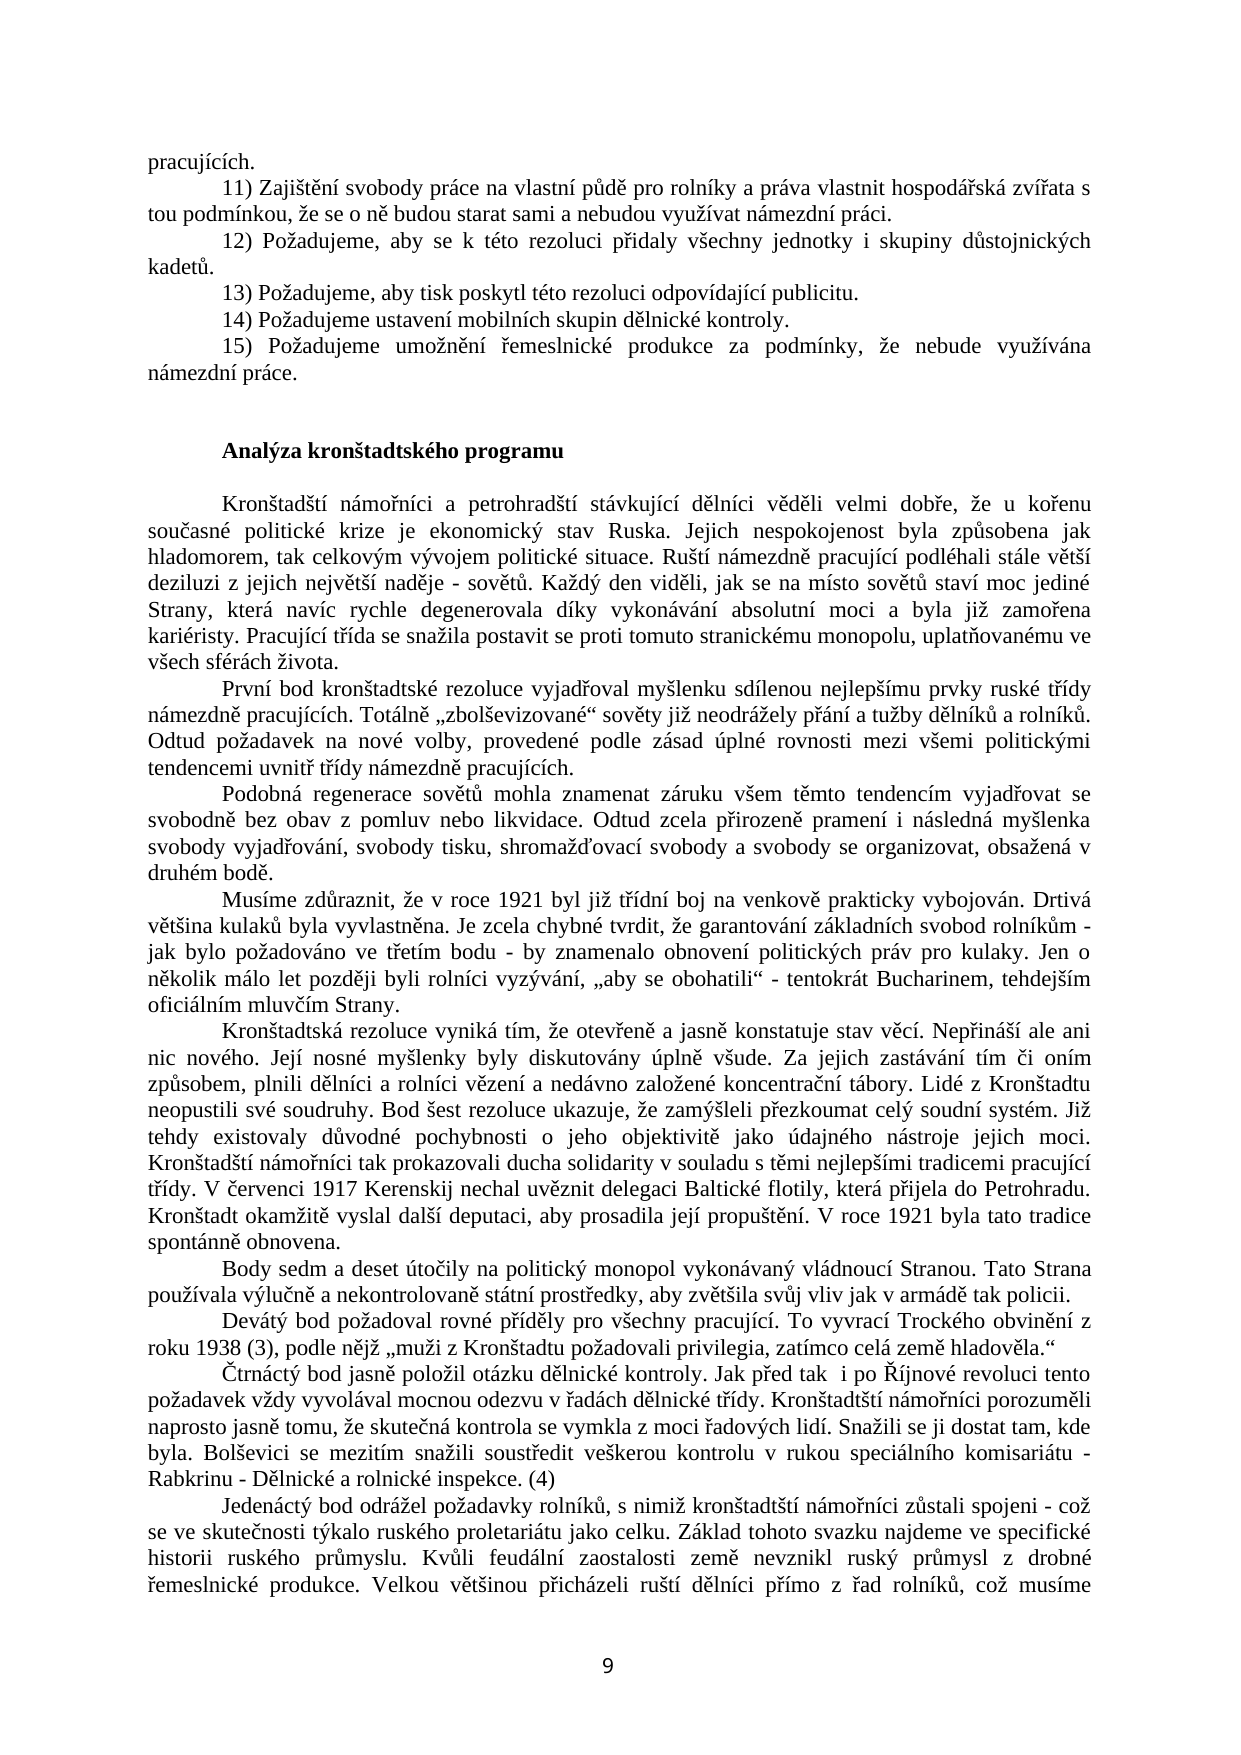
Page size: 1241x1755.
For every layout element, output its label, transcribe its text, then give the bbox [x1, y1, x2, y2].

text Čtrnáctý bod jasně položil otázku dělnické kontroly. Jak před tak i po Říjnové revoluci tento požadavek vždy vyvolával mocnou odezvu v řadách dělnické třídy. Kronštadtští námořníci porozuměli naprosto jasně tomu, že skutečná kontrola se vymkla z moci řadových lidí. Snažili se ji dostat tam, kde byla. Bolševici se mezitím snažili soustředit veškerou kontrolu v rukou speciálního komisariátu - Rabkrinu - Dělnické a rolnické inspekce. (4) [148, 1360, 1093, 1492]
text 14) Požadujeme ustavení mobilních skupin dělnické kontroly. [148, 306, 1093, 332]
text První bod kronštadtské rezoluce vyjadřoval myšlenku sdílenou nejlepšímu prvky ruské třídy námezdně pracujících. Totálně „zbolševizované“ sověty již neodrážely přání a tužby dělníků a rolníků. Odtud požadavek na nové volby, provedené podle zásad úplné rovnosti mezi všemi politickými tendencemi uvnitř třídy námezdně pracujících. [148, 675, 1093, 780]
text pracujících. [148, 148, 1093, 174]
text Devátý bod požadoval rovné příděly pro všechny pracující. To vyvrací Trockého obvinění z roku 1938 (3), podle nějž „muži z Kronštadtu požadovali privilegia, zatímco celá země hladověla.“ [148, 1307, 1093, 1360]
text Kronštadští námořníci a petrohradští stávkující dělníci věděli velmi dobře, že u kořenu současné politické krize je ekonomický stav Ruska. Jejich nespokojenost byla způsobena jak hladomorem, tak celkovým vývojem politické situace. Ruští námezdně pracující podléhali stále větší deziluzi z jejich největší naděje - sovětů. Každý den viděli, jak se na místo sovětů staví moc jediné Strany, která navíc rychle degenerovala díky vykonávání absolutní moci a byla již zamořena kariéristy. Pracující třída se snažila postavit se proti tomuto stranickému monopolu, uplatňovanému ve všech sférách života. [148, 490, 1093, 675]
text 15) Požadujeme umožnění řemeslnické produkce za podmínky, že nebude využívána námezdní práce. [148, 332, 1093, 385]
text 11) Zajištění svobody práce na vlastní půdě pro rolníky a práva vlastnit hospodářská zvířata s tou podmínkou, že se o ně budou starat sami a nebudou využívat námezdní práci. [148, 174, 1093, 227]
text Musíme zdůraznit, že v roce 1921 byl již třídní boj na venkově prakticky vybojován. Drtivá většina kulaků byla vyvlastněna. Je zcela chybné tvrdit, že garantování základních svobod rolníkům - jak bylo požadováno ve třetím bodu - by znamenalo obnovení politických práv pro kulaky. Jen o několik málo let později byli rolníci vyzývání, „aby se obohatili“ - tentokrát Bucharinem, tehdejším oficiálním mluvčím Strany. [148, 886, 1093, 1017]
text 13) Požadujeme, aby tisk poskytl této rezoluci odpovídající publicitu. [148, 279, 1093, 306]
subtitle Analýza kronštadtského programu [148, 438, 1093, 464]
text 12) Požadujeme, aby se k této rezoluci přidaly všechny jednotky i skupiny důstojnických kadetů. [148, 227, 1093, 279]
text Kronštadtská rezoluce vyniká tím, že otevřeně a jasně konstatuje stav věcí. Nepřináší ale ani nic nového. Její nosné myšlenky byly diskutovány úplně všude. Za jejich zastávání tím či oním způsobem, plnili dělníci a rolníci vězení a nedávno založené koncentrační tábory. Lidé z Kronštadtu neopustili své soudruhy. Bod šest rezoluce ukazuje, že zamýšleli přezkoumat celý soudní systém. Již tehdy existovaly důvodné pochybnosti o jeho objektivitě jako údajného nástroje jejich moci. Kronštadští námořníci tak prokazovali ducha solidarity v souladu s těmi nejlepšími tradicemi pracující třídy. V červenci 1917 Kerenskij nechal uvěznit delegaci Baltické flotily, která přijela do Petrohradu. Kronštadt okamžitě vyslal další deputaci, aby prosadila její propuštění. V roce 1921 byla tato tradice spontánně obnovena. [148, 1017, 1093, 1254]
text Jedenáctý bod odrážel požadavky rolníků, s nimiž kronštadtští námořníci zůstali spojeni - což se ve skutečnosti týkalo ruského proletariátu jako celku. Základ tohoto svazku najdeme ve specifické historii ruského průmyslu. Kvůli feudální zaostalosti země nevznikl ruský průmysl z drobné řemeslnické produkce. Velkou většinou přicházeli ruští dělníci přímo z řad rolníků, což musíme [148, 1492, 1093, 1597]
text Body sedm a deset útočily na politický monopol vykonávaný vládnoucí Stranou. Tato Strana používala výlučně a nekontrolovaně státní prostředky, aby zvětšila svůj vliv jak v armádě tak policii. [148, 1254, 1093, 1307]
text Podobná regenerace sovětů mohla znamenat záruku všem těmto tendencím vyjadřovat se svobodně bez obav z pomluv nebo likvidace. Odtud zcela přirozeně pramení i následná myšlenka svobody vyjadřování, svobody tisku, shromažďovací svobody a svobody se organizovat, obsažená v druhém bodě. [148, 780, 1093, 886]
